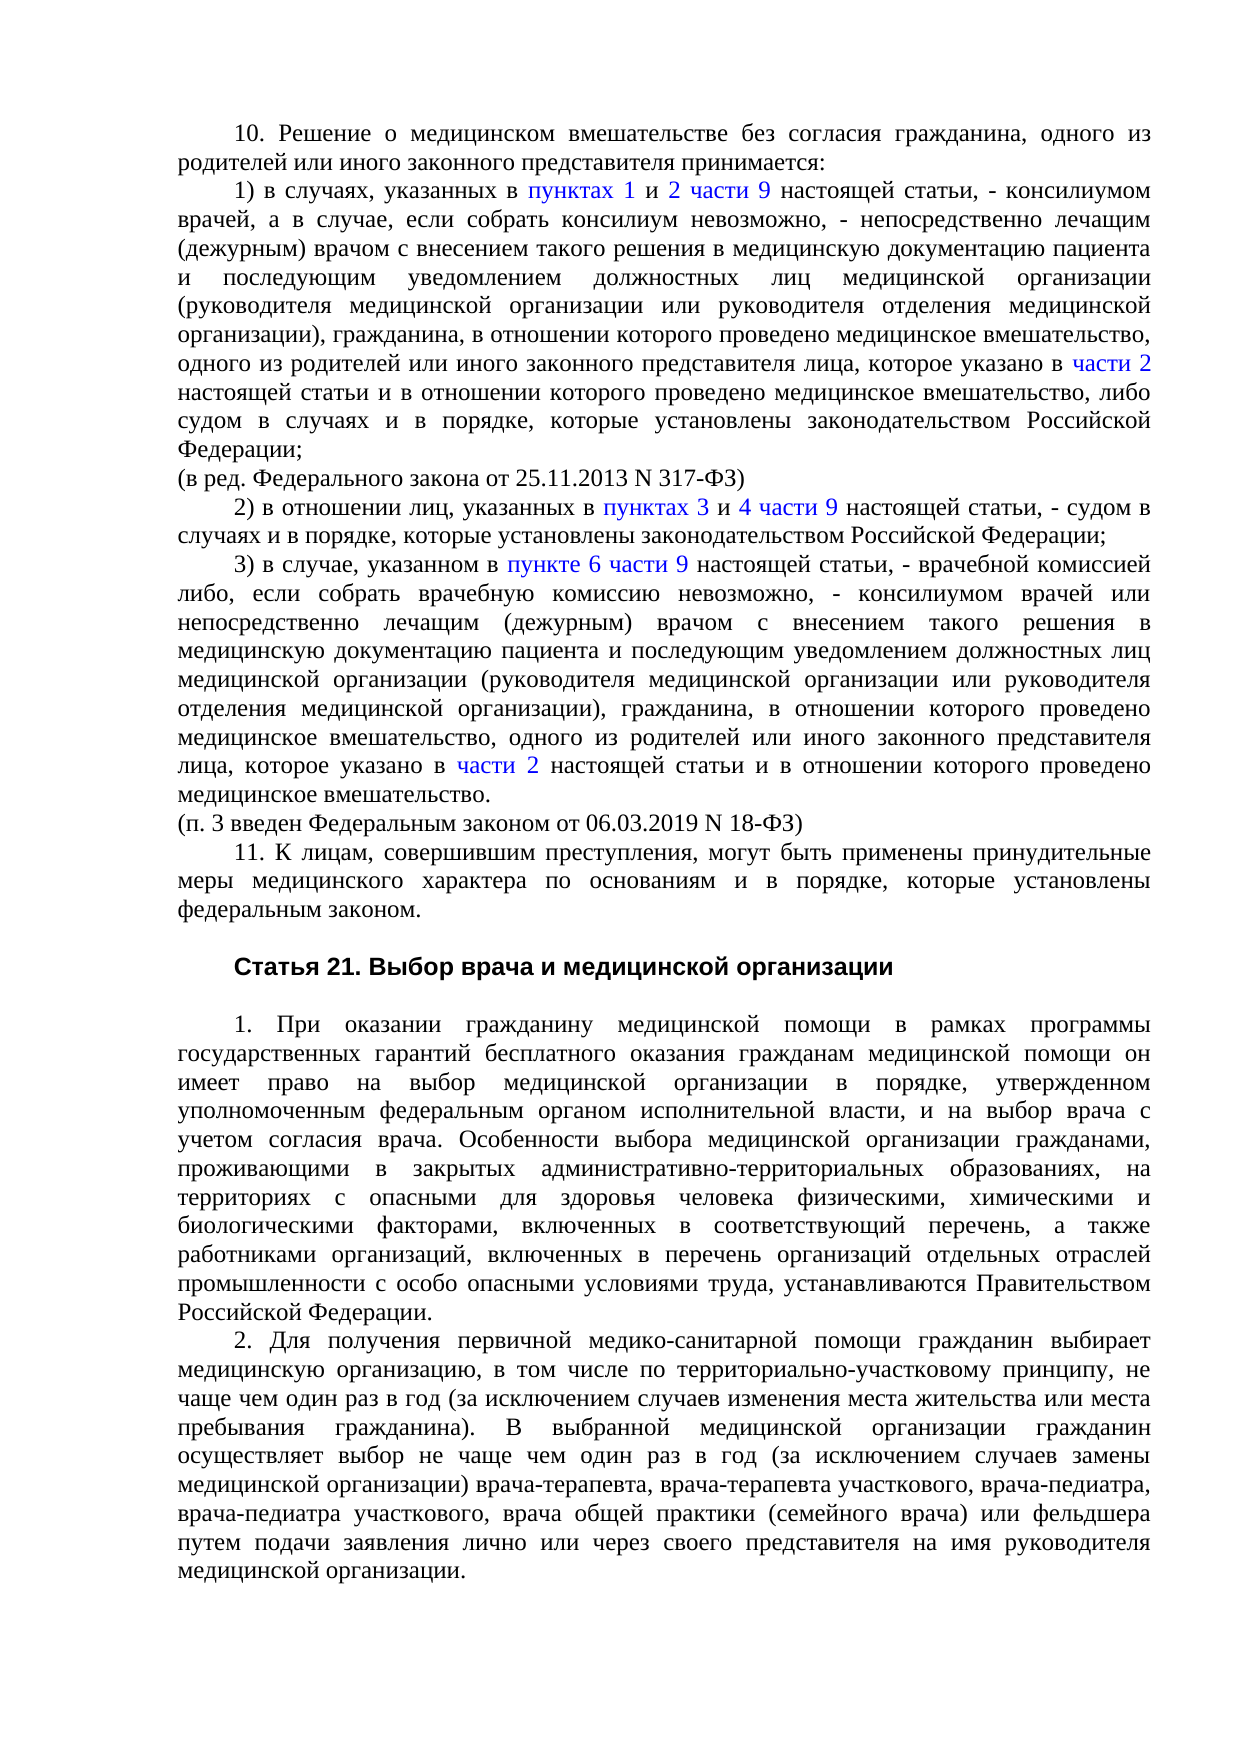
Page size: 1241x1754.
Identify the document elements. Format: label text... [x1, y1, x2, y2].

text 1) в случаях, указанных в пунктах 1 и 2 части 9 настоящей статьи, - консилиумом врачей, а в случае, если собрать консилиум невозможно, - непосредственно лечащим (дежурным) врачом с внесением такого решения в медицинскую документацию пациента и последующим уведомлением должностных лиц медицинской организации (руководителя медицинской организации или руководителя отделения медицинской организации), гражданина, в отношении которого проведено медицинское вмешательство, одного из родителей или иного законного представителя лица, которое указано в части 2 настоящей статьи и в отношении которого проведено медицинское вмешательство, либо судом в случаях и в порядке, которые установлены законодательством Российской Федерации; [177, 176, 1152, 463]
text 11. К лицам, совершившим преступления, могут быть применены принудительные меры медицинского характера по основаниям и в порядке, которые установлены федеральным законом. [177, 837, 1152, 923]
text 10. Решение о медицинском вмешательстве без согласия гражданина, одного из родителей или иного законного представителя принимается: [177, 118, 1152, 176]
text 2) в отношении лиц, указанных в пунктах 3 и 4 части 9 настоящей статьи, - судом в случаях и в порядке, которые установлены законодательством Российской Федерации; [177, 492, 1152, 549]
text (п. 3 введен Федеральным законом от 06.03.2019 N 18-ФЗ) [177, 808, 1152, 837]
text (в ред. Федерального закона от 25.11.2013 N 317-ФЗ) [177, 463, 1152, 492]
text Статья 21. Выбор врача и медицинской организации [177, 952, 1152, 981]
text 3) в случае, указанном в пункте 6 части 9 настоящей статьи, - врачебной комиссией либо, если собрать врачебную комиссию невозможно, - консилиумом врачей или непосредственно лечащим (дежурным) врачом с внесением такого решения в медицинскую документацию пациента и последующим уведомлением должностных лиц медицинской организации (руководителя медицинской организации или руководителя отделения медицинской организации), гражданина, в отношении которого проведено медицинское вмешательство, одного из родителей или иного законного представителя лица, которое указано в части 2 настоящей статьи и в отношении которого проведено медицинское вмешательство. [177, 549, 1152, 808]
text 1. При оказании гражданину медицинской помощи в рамках программы государственных гарантий бесплатного оказания гражданам медицинской помощи он имеет право на выбор медицинской организации в порядке, утвержденном уполномоченным федеральным органом исполнительной власти, и на выбор врача с учетом согласия врача. Особенности выбора медицинской организации гражданами, проживающими в закрытых административно-территориальных образованиях, на территориях с опасными для здоровья человека физическими, химическими и биологическими факторами, включенных в соответствующий перечень, а также работниками организаций, включенных в перечень организаций отдельных отраслей промышленности с особо опасными условиями труда, устанавливаются Правительством Российской Федерации. [177, 1009, 1152, 1326]
text 2. Для получения первичной медико-санитарной помощи гражданин выбирает медицинскую организацию, в том числе по территориально-участковому принципу, не чаще чем один раз в год (за исключением случаев изменения места жительства или места пребывания гражданина). В выбранной медицинской организации гражданин осуществляет выбор не чаще чем один раз в год (за исключением случаев замены медицинской организации) врача-терапевта, врача-терапевта участкового, врача-педиатра, врача-педиатра участкового, врача общей практики (семейного врача) или фельдшера путем подачи заявления лично или через своего представителя на имя руководителя медицинской организации. [177, 1326, 1152, 1584]
